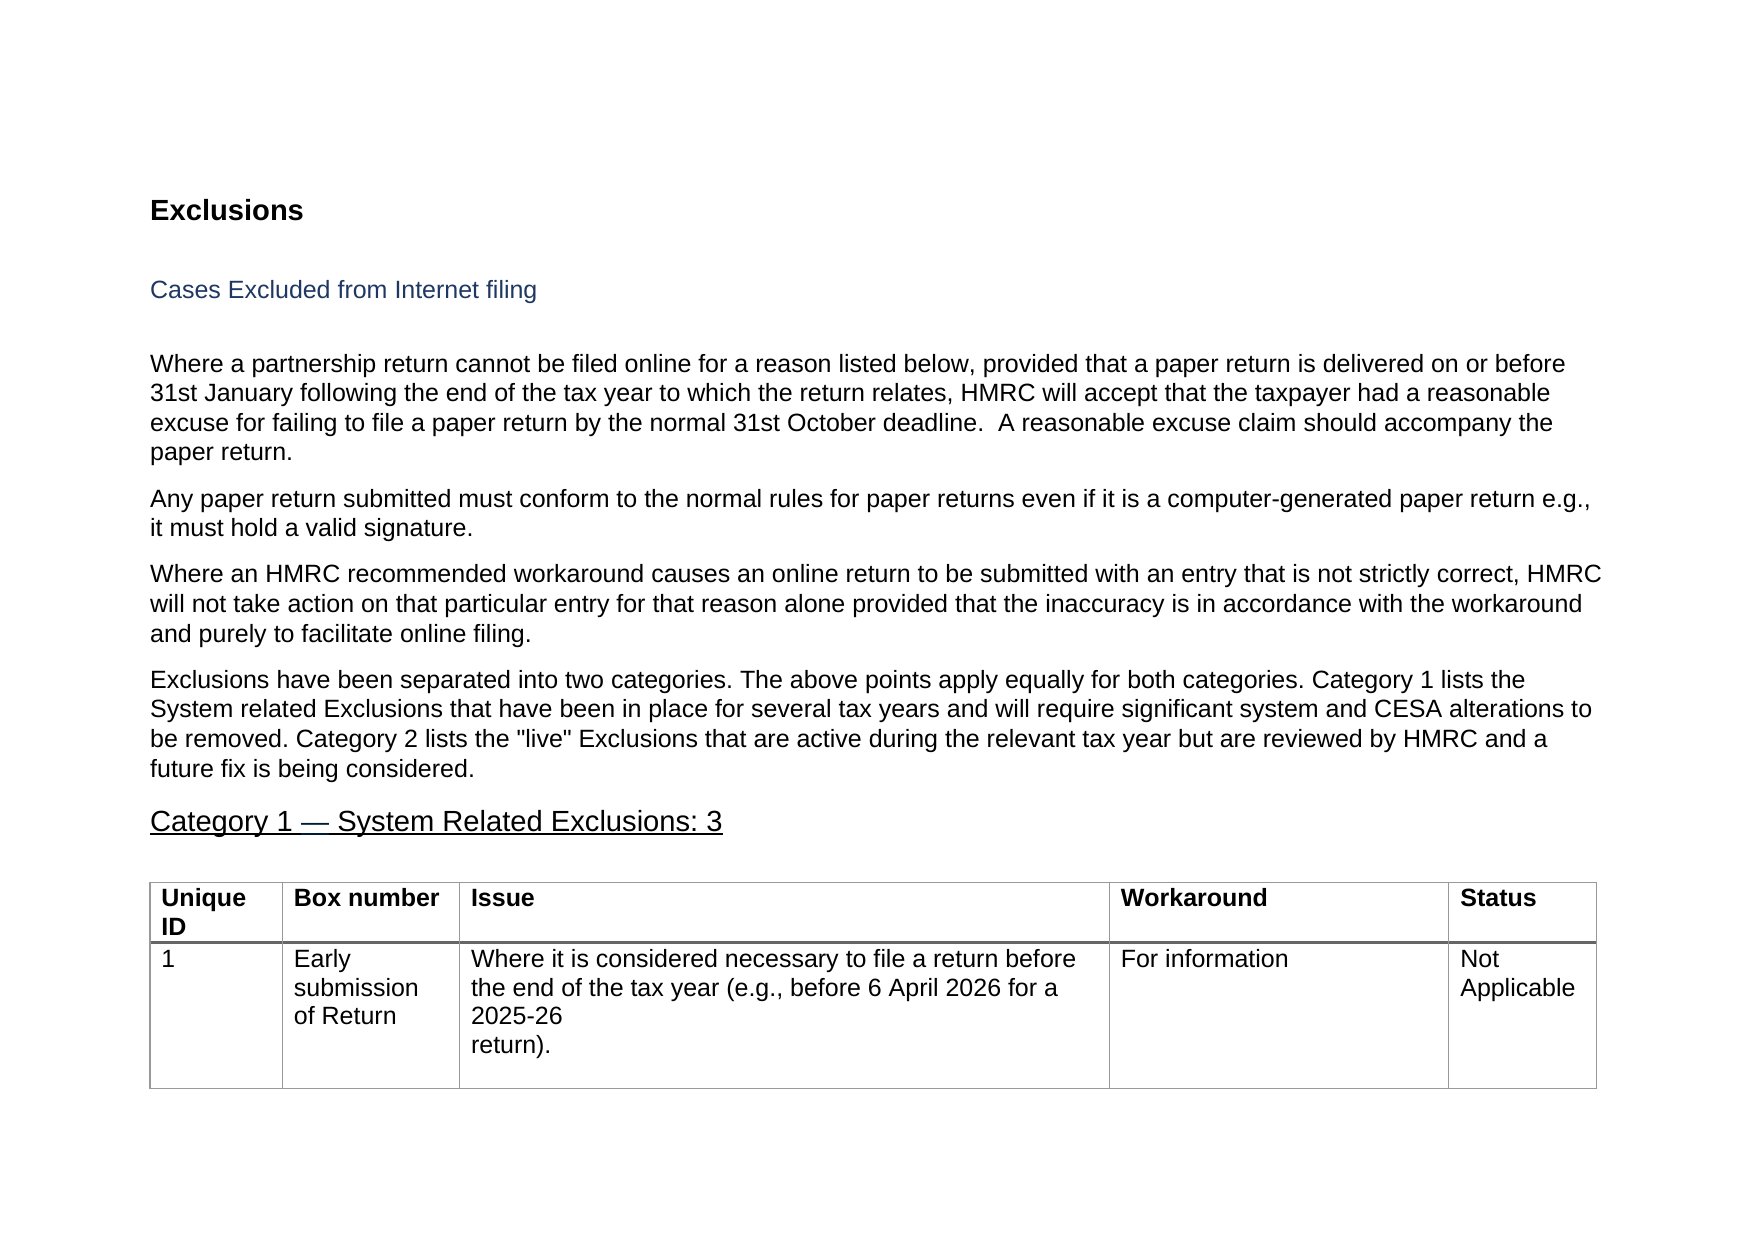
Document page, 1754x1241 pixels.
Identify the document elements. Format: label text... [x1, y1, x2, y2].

subtitle Category 1 — System Related Exclusions: 3 [150, 804, 1604, 837]
table_cell Where it is considered necessary to file a return before the end of the tax year (e.g., before 6 April 2026 for a 2025-26 return). [460, 944, 1109, 1088]
table_cell Early submission of Return [283, 944, 459, 1088]
table_header Status [1449, 883, 1596, 941]
table_cell For information [1110, 944, 1448, 1088]
table_header Workaround [1110, 883, 1448, 941]
table_header Issue [460, 883, 1109, 941]
text Any paper return submitted must conform to the normal rules for paper returns even if it is a computer-generated paper return e.g., it must hold a valid signature. [150, 483, 1604, 542]
subtitle Cases Excluded from Internet filing [150, 275, 1604, 304]
text Where an HMRC recommended workaround causes an online return to be submitted with an entry that is not strictly correct, HMRC will not take action on that particular entry for that reason alone provided that the inaccuracy is in accordance with the workaround and purely to facilitate online filing. [150, 559, 1604, 647]
text Where a partnership return cannot be filed online for a reason listed below, provided that a paper return is delivered on or before 31st January following the end of the tax year to which the return relates, HMRC will accept that the taxpayer had a reasonable excuse for failing to file a paper return by the normal 31st October deadline. A reasonable excuse claim should accompany the paper return. [150, 348, 1604, 466]
table_header Unique ID [151, 883, 282, 941]
table_header Box number [283, 883, 459, 941]
text Exclusions have been separated into two categories. The above points apply equally for both categories. Category 1 lists the System related Exclusions that have been in place for several tax years and will require significant system and CESA alterations to be removed. Category 2 lists the "live" Exclusions that are active during the relevant tax year but are reviewed by HMRC and a future fix is being considered. [150, 665, 1604, 782]
subtitle Exclusions [150, 193, 1604, 226]
table_cell 1 [151, 944, 282, 1088]
table_cell Not Applicable [1449, 944, 1596, 1088]
